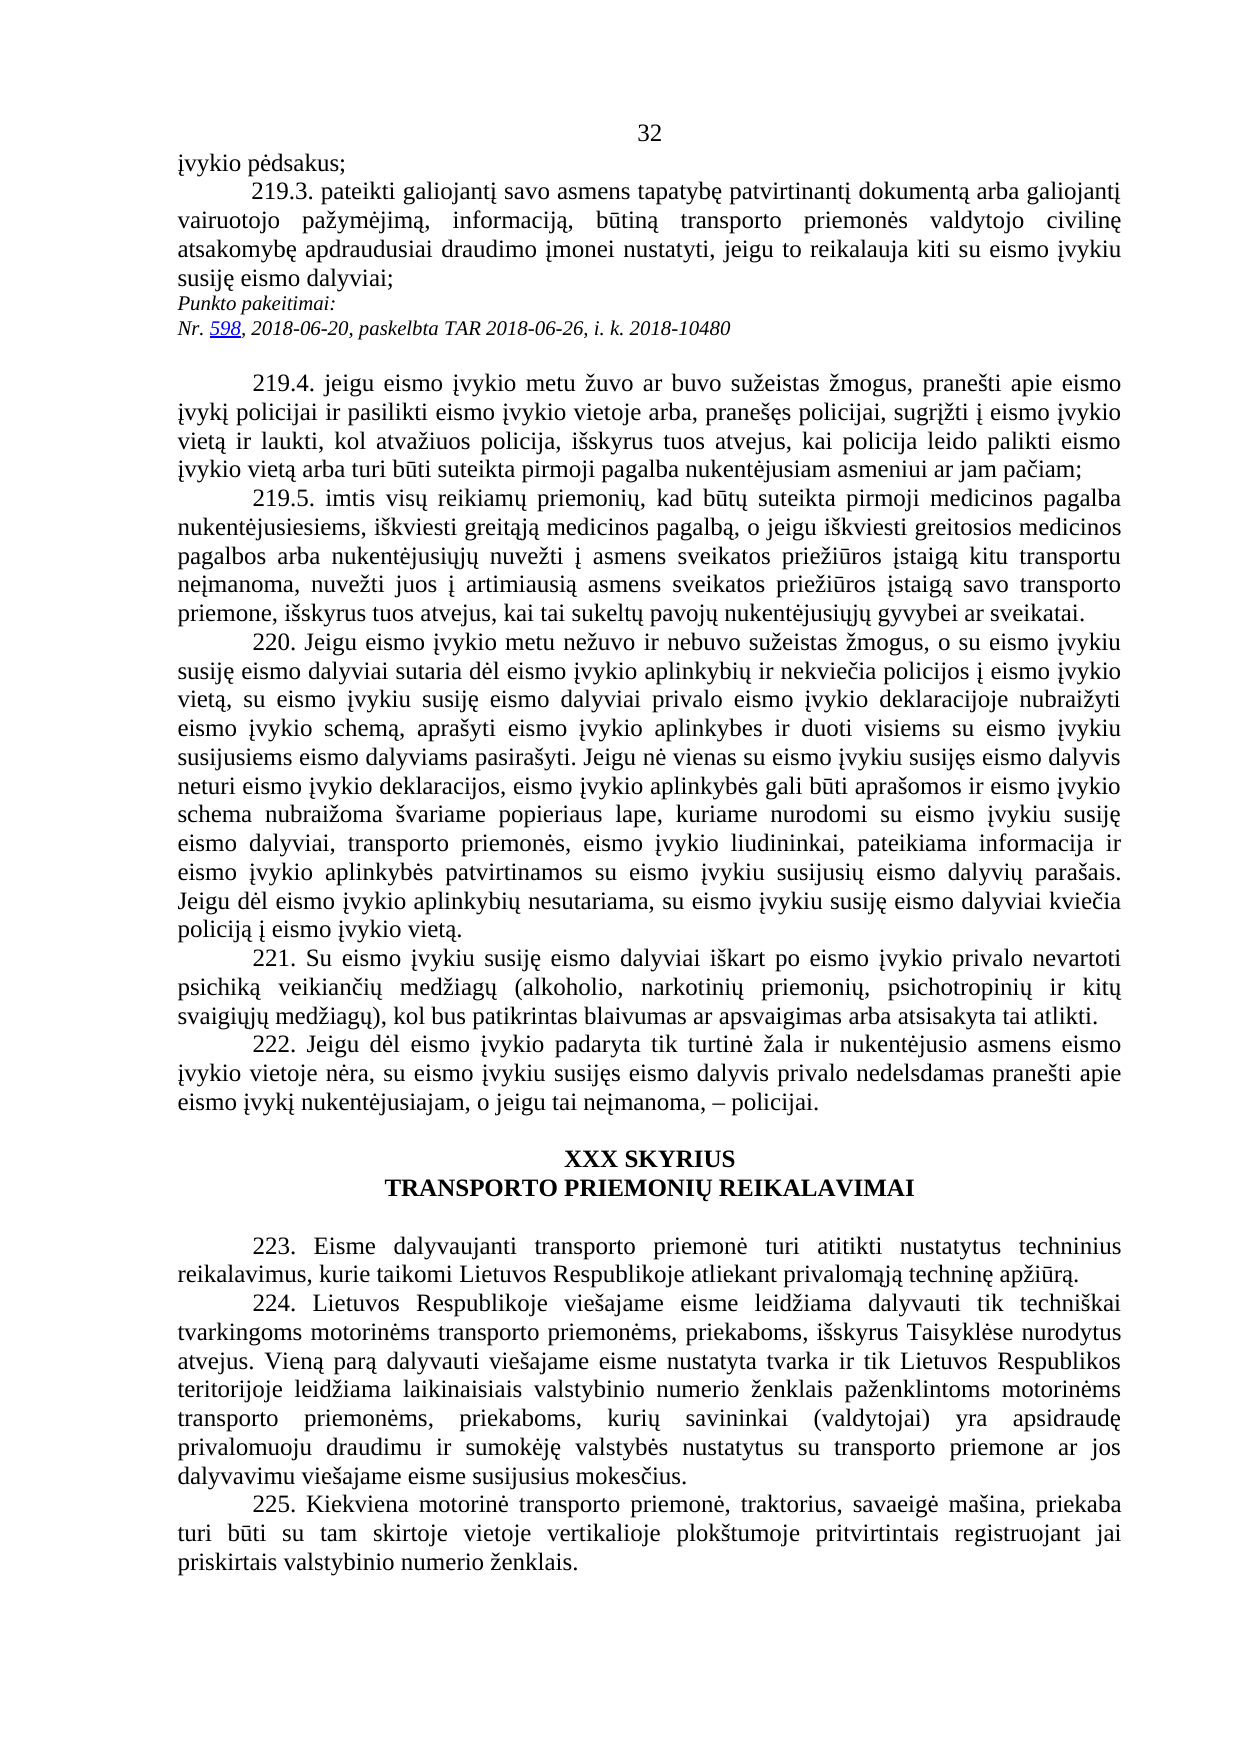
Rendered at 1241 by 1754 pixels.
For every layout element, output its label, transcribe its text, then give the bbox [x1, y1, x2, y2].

text 223. Eisme dalyvaujanti transporto priemonė turi atitikti nustatytus techninius reikalavimus, kurie taikomi Lietuvos Respublikoje atliekant privalomąją techninę apžiūrą. [177, 1231, 1122, 1288]
text 221. Su eismo įvykiu susiję eismo dalyviai iškart po eismo įvykio privalo nevartoti psichiką veikiančių medžiagų (alkoholio, narkotinių priemonių, psichotropinių ir kitų svaigiųjų medžiagų), kol bus patikrintas blaivumas ar apsvaigimas arba atsisakyta tai atlikti. [177, 943, 1122, 1029]
text Nr. 598, 2018-06-20, paskelbta TAR 2018-06-26, i. k. 2018-10480 [177, 315, 1122, 339]
text 219.5. imtis visų reikiamų priemonių, kad būtų suteikta pirmoji medicinos pagalba nukentėjusiesiems, iškviesti greitąją medicinos pagalbą, o jeigu iškviesti greitosios medicinos pagalbos arba nukentėjusiųjų nuvežti į asmens sveikatos priežiūros įstaigą kitu transportu neįmanoma, nuvežti juos į artimiausią asmens sveikatos priežiūros įstaigą savo transporto priemone, išskyrus tuos atvejus, kai tai sukeltų pavojų nukentėjusiųjų gyvybei ar sveikatai. [177, 483, 1122, 627]
text įvykio pėdsakus; [177, 148, 1122, 176]
text 222. Jeigu dėl eismo įvykio padaryta tik turtinė žala ir nukentėjusio asmens eismo įvykio vietoje nėra, su eismo įvykiu susijęs eismo dalyvis privalo nedelsdamas pranešti apie eismo įvykį nukentėjusiajam, o jeigu tai neįmanoma, – policijai. [177, 1029, 1122, 1116]
text 219.4. jeigu eismo įvykio metu žuvo ar buvo sužeistas žmogus, pranešti apie eismo įvykį policijai ir pasilikti eismo įvykio vietoje arba, pranešęs policijai, sugrįžti į eismo įvykio vietą ir laukti, kol atvažiuos policija, išskyrus tuos atvejus, kai policija leido palikti eismo įvykio vietą arba turi būti suteikta pirmoji pagalba nukentėjusiam asmeniui ar jam pačiam; [177, 368, 1122, 483]
text 219.3. pateikti galiojantį savo asmens tapatybę patvirtinantį dokumentą arba galiojantį vairuotojo pažymėjimą, informaciją, būtiną transporto priemonės valdytojo civilinę atsakomybę apdraudusiai draudimo įmonei nustatyti, jeigu to reikalauja kiti su eismo įvykiu susiję eismo dalyviai; [177, 176, 1122, 291]
text 224. Lietuvos Respublikoje viešajame eisme leidžiama dalyvauti tik techniškai tvarkingoms motorinėms transporto priemonėms, priekaboms, išskyrus Taisyklėse nurodytus atvejus. Vieną parą dalyvauti viešajame eisme nustatyta tvarka ir tik Lietuvos Respublikos teritorijoje leidžiama laikinaisiais valstybinio numerio ženklais paženklintoms motorinėms transporto priemonėms, priekaboms, kurių savininkai (valdytojai) yra apsidraudę privalomuoju draudimu ir sumokėję valstybės nustatytus su transporto priemone ar jos dalyvavimu viešajame eisme susijusius mokesčius. [177, 1288, 1122, 1489]
text 220. Jeigu eismo įvykio metu nežuvo ir nebuvo sužeistas žmogus, o su eismo įvykiu susiję eismo dalyviai sutaria dėl eismo įvykio aplinkybių ir nekviečia policijos į eismo įvykio vietą, su eismo įvykiu susiję eismo dalyviai privalo eismo įvykio deklaracijoje nubraižyti eismo įvykio schemą, aprašyti eismo įvykio aplinkybes ir duoti visiems su eismo įvykiu susijusiems eismo dalyviams pasirašyti. Jeigu nė vienas su eismo įvykiu susijęs eismo dalyvis neturi eismo įvykio deklaracijos, eismo įvykio aplinkybės gali būti aprašomos ir eismo įvykio schema nubraižoma švariame popieriaus lape, kuriame nurodomi su eismo įvykiu susiję eismo dalyviai, transporto priemonės, eismo įvykio liudininkai, pateikiama informacija ir eismo įvykio aplinkybės patvirtinamos su eismo įvykiu susijusių eismo dalyvių parašais. Jeigu dėl eismo įvykio aplinkybių nesutariama, su eismo įvykiu susiję eismo dalyviai kviečia policiją į eismo įvykio vietą. [177, 627, 1122, 943]
text Punkto pakeitimai: [177, 291, 1122, 315]
text 225. Kiekviena motorinė transporto priemonė, traktorius, savaeigė mašina, priekaba turi būti su tam skirtoje vietoje vertikalioje plokštumoje pritvirtintais registruojant jai priskirtais valstybinio numerio ženklais. [177, 1489, 1122, 1576]
text TRANSPORTO PRIEMONIŲ REIKALAVIMAI [177, 1173, 1122, 1202]
text XXX SKYRIUS [177, 1144, 1122, 1173]
